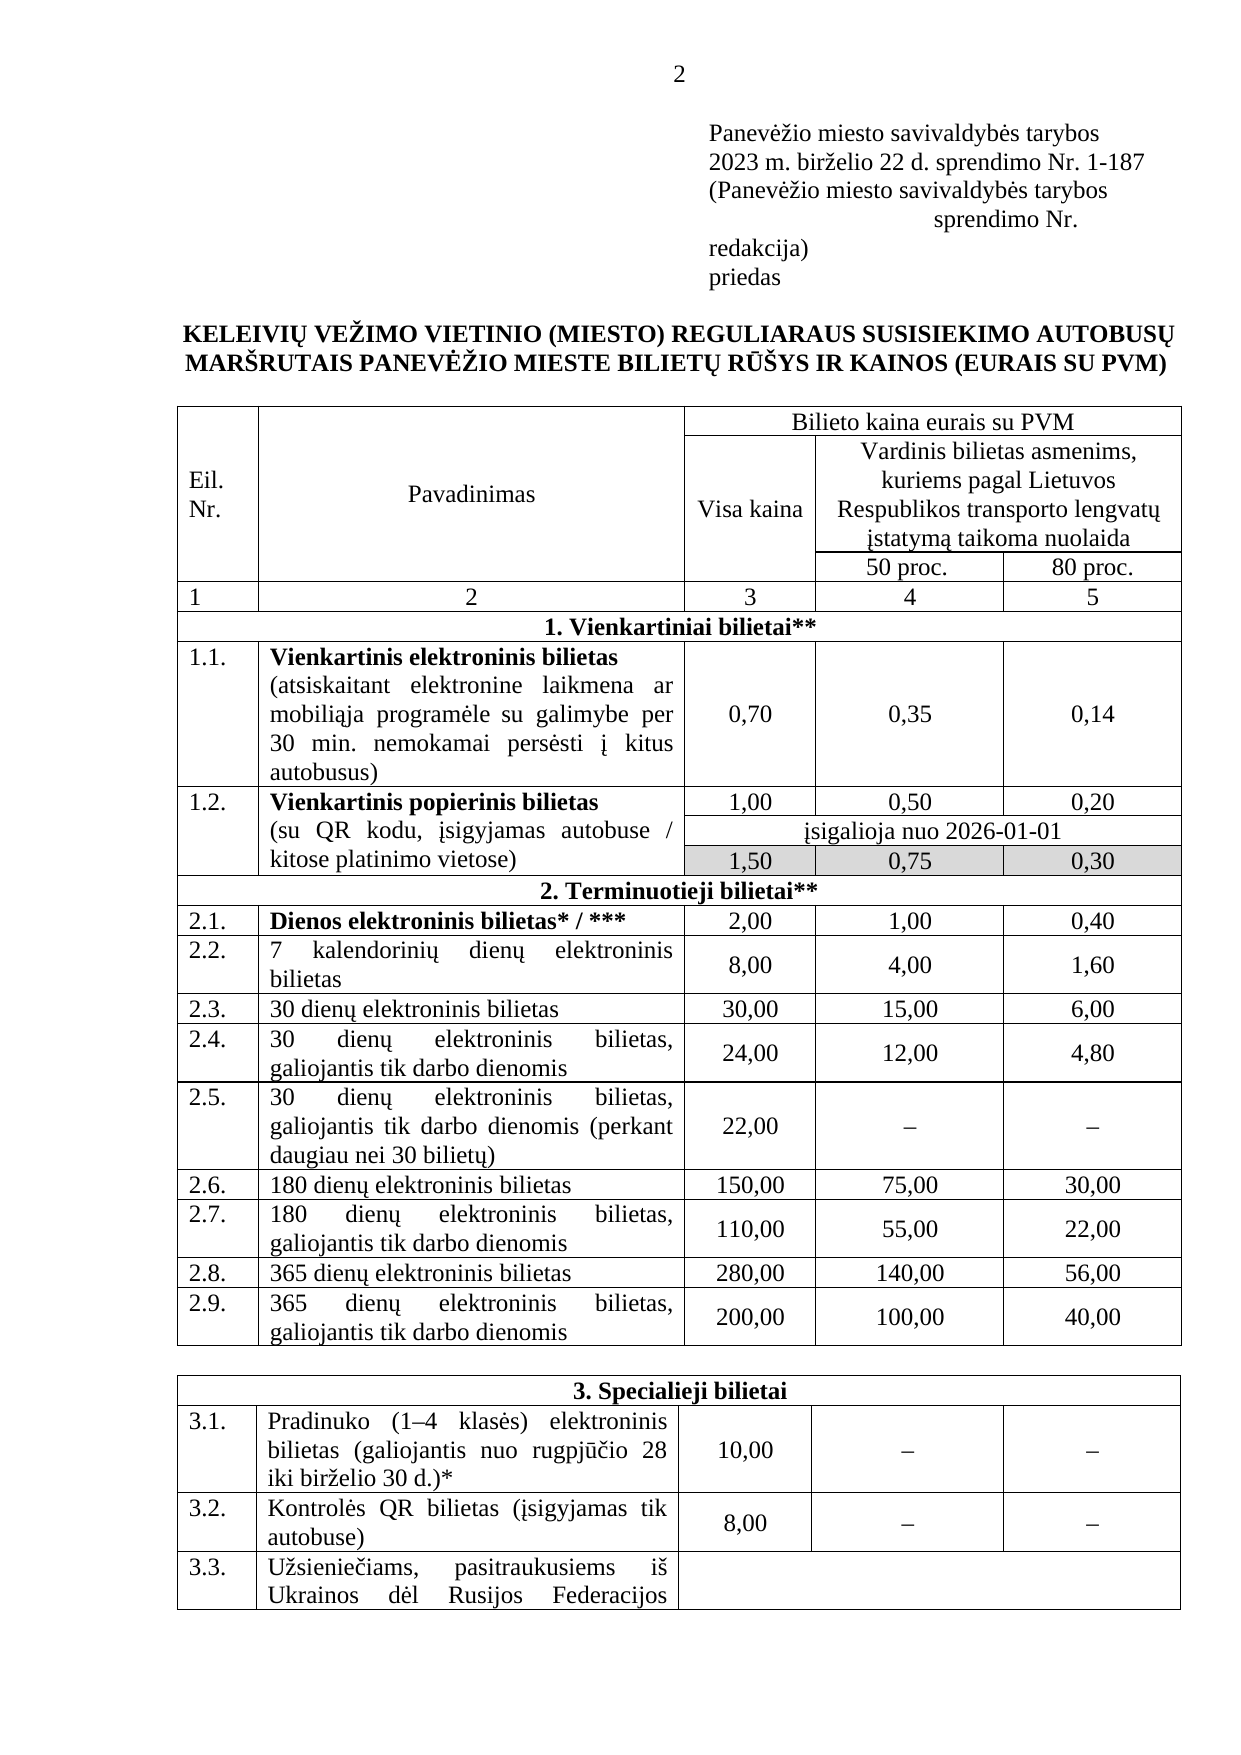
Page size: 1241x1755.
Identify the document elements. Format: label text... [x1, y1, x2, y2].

table_cell 22,00 [685, 1083, 815, 1169]
table_cell 2,00 [685, 906, 815, 934]
table_cell – [1004, 1083, 1181, 1169]
table_cell 0,75 [816, 846, 1003, 875]
table_cell 110,00 [685, 1200, 815, 1257]
table_cell 55,00 [816, 1200, 1003, 1257]
table_cell 8,00 [679, 1493, 811, 1551]
text Panevėžio miesto savivaldybės tarybos [177, 118, 1181, 147]
text sprendimo Nr. [177, 204, 1181, 233]
table_cell 8,00 [685, 936, 815, 993]
text redakcija) [177, 233, 1181, 262]
table_cell – [812, 1406, 1003, 1492]
table_cell 12,00 [816, 1024, 1003, 1081]
table_cell 0,70 [685, 642, 815, 786]
table_cell 5 [1004, 582, 1181, 611]
table_cell 15,00 [816, 994, 1003, 1023]
table_cell 1.1. [178, 642, 258, 786]
table_cell 1,00 [685, 787, 815, 815]
table_cell 30 dienų elektroninis bilietas, galiojantis tik darbo dienomis [259, 1024, 684, 1081]
table_cell Kontrolės QR bilietas (įsigyjamas tik autobuse) [257, 1493, 678, 1551]
table_cell 4 [816, 582, 1003, 611]
table_cell – [816, 1083, 1003, 1169]
table_cell Vardinis bilietas asmenims, kuriems pagal Lietuvos Respublikos transporto lengvatų įstatymą taikoma nuolaida [816, 436, 1181, 551]
table_cell 365 dienų elektroninis bilietas, galiojantis tik darbo dienomis [259, 1288, 684, 1345]
table_cell 22,00 [1004, 1200, 1181, 1257]
table_cell 56,00 [1004, 1258, 1181, 1287]
table_cell 180 dienų elektroninis bilietas [259, 1170, 684, 1198]
table_cell 7 kalendorinių dienų elektroninis bilietas [259, 936, 684, 993]
text KELEIVIŲ VEŽIMO VIETINIO (MIESTO) REGULIARAUS SUSISIEKIMO AUTOBUSŲ MARŠRUTAIS PANEVĖŽIO MIESTE BILIETŲ RŪŠYS IR KAINOS (EURAIS SU PVM) [177, 319, 1181, 377]
table_cell 1,50 [685, 846, 815, 875]
table_cell 2.1. [178, 906, 258, 934]
table_cell 2 [259, 582, 684, 611]
table_cell 150,00 [685, 1170, 815, 1198]
table_cell 80 proc. [1004, 553, 1181, 581]
table_cell 10,00 [679, 1406, 811, 1492]
table_cell 30,00 [685, 994, 815, 1023]
table_cell 75,00 [816, 1170, 1003, 1198]
table_cell 50 proc. [816, 553, 1003, 581]
table_cell 2.6. [178, 1170, 258, 1198]
table_cell 100,00 [816, 1288, 1003, 1345]
table_cell 4,80 [1004, 1024, 1181, 1081]
table_cell 2. Terminuotieji bilietai** [178, 876, 1181, 905]
table_header Bilieto kaina eurais su PVM [685, 407, 1181, 435]
table_cell 1. Vienkartiniai bilietai** [178, 612, 1181, 641]
table_cell 0,35 [816, 642, 1003, 786]
table_cell 280,00 [685, 1258, 815, 1287]
table_cell 1,60 [1004, 936, 1181, 993]
table_cell 40,00 [1004, 1288, 1181, 1345]
table_cell 2.3. [178, 994, 258, 1023]
text 2023 m. birželio 22 d. sprendimo Nr. 1-187 [177, 147, 1181, 176]
text (Panevėžio miesto savivaldybės tarybos [177, 176, 1181, 204]
table_cell 4,00 [816, 936, 1003, 993]
table_cell – [1004, 1493, 1180, 1551]
table_cell 365 dienų elektroninis bilietas [259, 1258, 684, 1287]
table_cell 0,14 [1004, 642, 1181, 786]
table_cell 2.5. [178, 1083, 258, 1169]
table_cell Dienos elektroninis bilietas* / *** [259, 906, 684, 934]
table_cell 1 [178, 582, 258, 611]
table_cell – [812, 1493, 1003, 1551]
table_cell [679, 1552, 1180, 1609]
table_header Pavadinimas [259, 407, 684, 581]
table_cell 30,00 [1004, 1170, 1181, 1198]
table_header 3. Specialieji bilietai [178, 1376, 1180, 1405]
table_cell 3.2. [178, 1493, 256, 1551]
table_cell 24,00 [685, 1024, 815, 1081]
table_cell 0,30 [1004, 846, 1181, 875]
table_cell 1,00 [816, 906, 1003, 934]
table_cell 140,00 [816, 1258, 1003, 1287]
table_cell Užsieniečiams, pasitraukusiems iš Ukrainos dėl Rusijos Federacijos [257, 1552, 678, 1609]
text priedas [177, 262, 1181, 291]
table_cell 1.2. [178, 787, 258, 875]
table_cell Vienkartinis popierinis bilietas (su QR kodu, įsigyjamas autobuse / kitose platinimo vietose) [259, 787, 684, 875]
table_cell 30 dienų elektroninis bilietas, galiojantis tik darbo dienomis (perkant daugiau nei 30 bilietų) [259, 1083, 684, 1169]
table_header Eil. Nr. [178, 407, 258, 581]
table_cell 0,40 [1004, 906, 1181, 934]
table_cell 2.9. [178, 1288, 258, 1345]
table_cell Visa kaina [685, 436, 815, 581]
table_cell 0,20 [1004, 787, 1181, 815]
table_cell 2.7. [178, 1200, 258, 1257]
table_cell 3 [685, 582, 815, 611]
table_cell 30 dienų elektroninis bilietas [259, 994, 684, 1023]
table_cell Vienkartinis elektroninis bilietas (atsiskaitant elektronine laikmena ar mobiliąja programėle su galimybe per 30 min. nemokamai persėsti į kitus autobusus) [259, 642, 684, 786]
table_cell 2.4. [178, 1024, 258, 1081]
table_cell 3.1. [178, 1406, 256, 1492]
table_cell 2.2. [178, 936, 258, 993]
table_cell įsigalioja nuo 2026-01-01 [685, 816, 1181, 845]
table_cell – [1004, 1406, 1180, 1492]
table_cell 180 dienų elektroninis bilietas, galiojantis tik darbo dienomis [259, 1200, 684, 1257]
table_cell 2.8. [178, 1258, 258, 1287]
table_cell 6,00 [1004, 994, 1181, 1023]
table_cell Pradinuko (1–4 klasės) elektroninis bilietas (galiojantis nuo rugpjūčio 28 iki birželio 30 d.)* [257, 1406, 678, 1492]
table_cell 200,00 [685, 1288, 815, 1345]
table_cell 3.3. [178, 1552, 256, 1609]
table_cell 0,50 [816, 787, 1003, 815]
